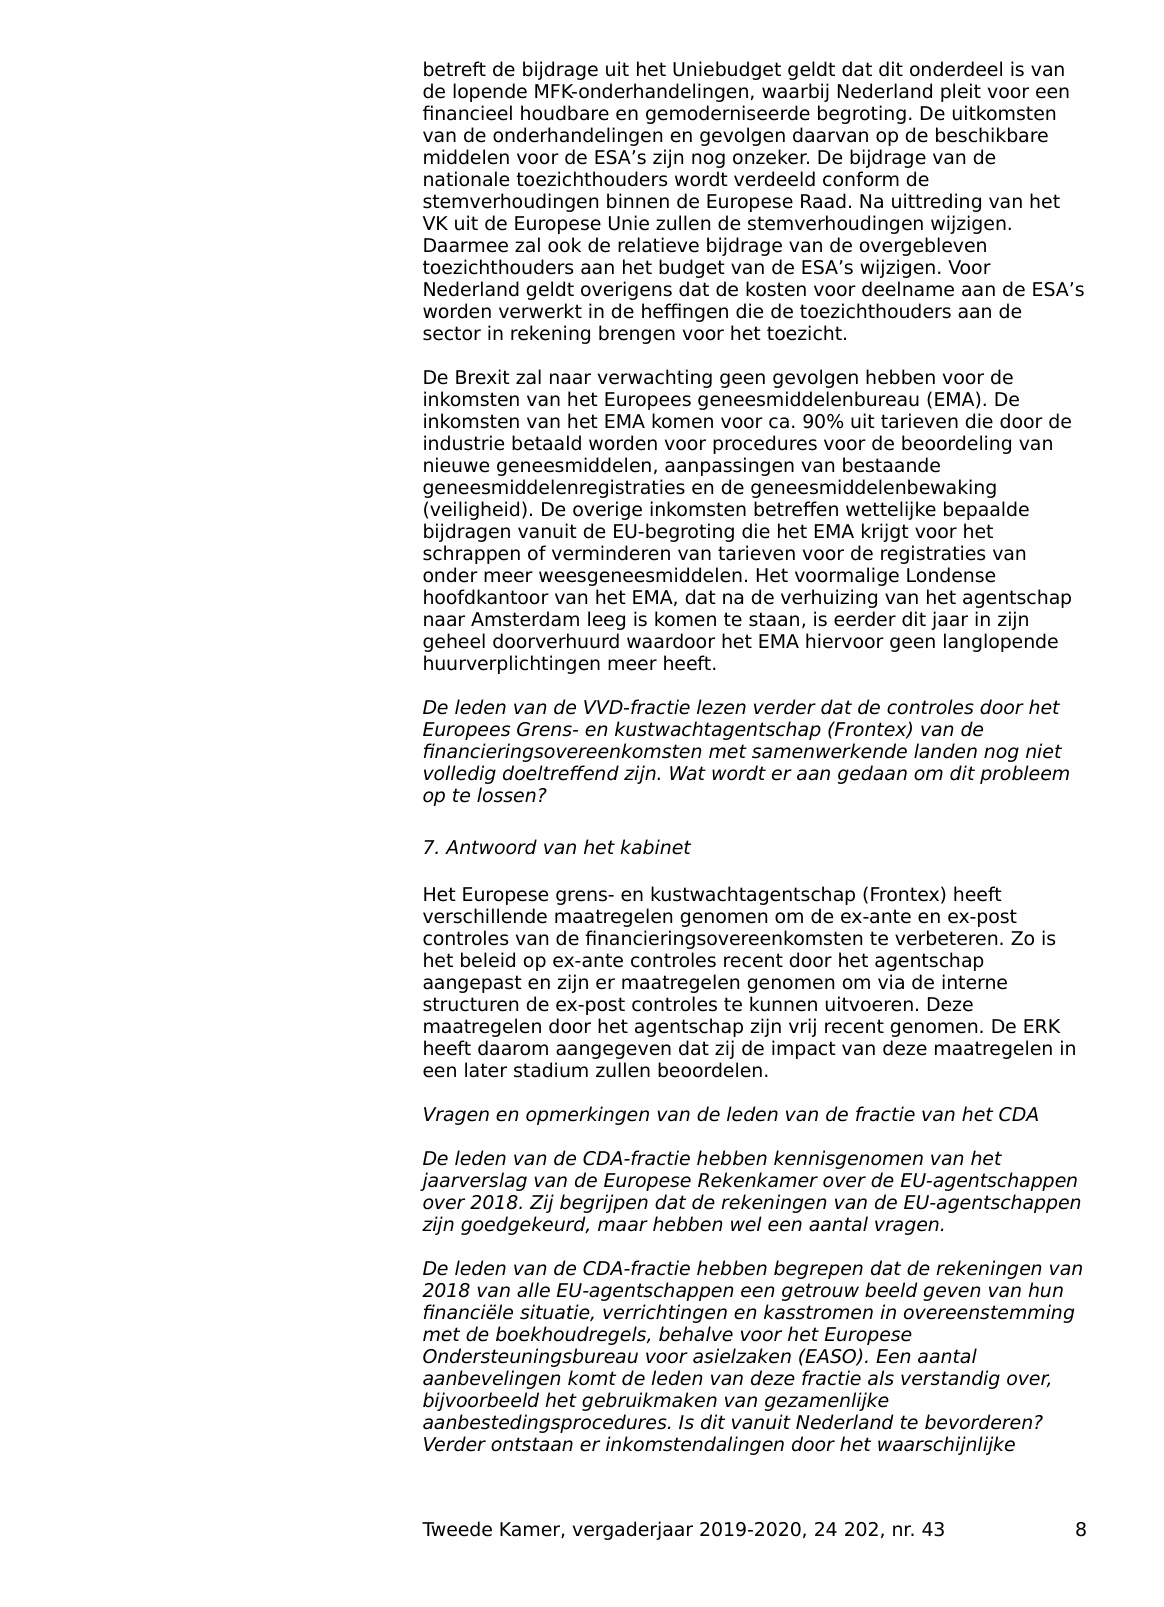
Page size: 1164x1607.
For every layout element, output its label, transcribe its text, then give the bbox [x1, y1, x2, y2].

text De leden van de VVD-fractie lezen verder dat de controles door het Europees Grens- en kustwachtagentschap (Frontex) van de financieringsovereenkomsten met samenwerkende landen nog niet volledig doeltreffend zijn. Wat wordt er aan gedaan om dit probleem op te lossen? [422, 697, 1087, 807]
subtitle 7. Antwoord van het kabinet [422, 837, 1087, 859]
text betreft de bijdrage uit het Uniebudget geldt dat dit onderdeel is van de lopende MFK-onderhandelingen, waarbij Nederland pleit voor een financieel houdbare en gemoderniseerde begroting. De uitkomsten van de onderhandelingen en gevolgen daarvan op de beschikbare middelen voor de ESA’s zijn nog onzeker. De bijdrage van de nationale toezichthouders wordt verdeeld conform de stemverhoudingen binnen de Europese Raad. Na uittreding van het VK uit de Europese Unie zullen de stemverhoudingen wijzigen. Daarmee zal ook de relatieve bijdrage van de overgebleven toezichthouders aan het budget van de ESA’s wijzigen. Voor Nederland geldt overigens dat de kosten voor deelname aan de ESA’s worden verwerkt in de heffingen die de toezichthouders aan de sector in rekening brengen voor het toezicht. [422, 59, 1087, 345]
text De Brexit zal naar verwachting geen gevolgen hebben voor de inkomsten van het Europees geneesmiddelenbureau (EMA). De inkomsten van het EMA komen voor ca. 90% uit tarieven die door de industrie betaald worden voor procedures voor de beoordeling van nieuwe geneesmiddelen, aanpassingen van bestaande geneesmiddelenregistraties en de geneesmiddelenbewaking (veiligheid). De overige inkomsten betreffen wettelijke bepaalde bijdragen vanuit de EU-begroting die het EMA krijgt voor het schrappen of verminderen van tarieven voor de registraties van onder meer weesgeneesmiddelen. Het voormalige Londense hoofdkantoor van het EMA, dat na de verhuizing van het agentschap naar Amsterdam leeg is komen te staan, is eerder dit jaar in zijn geheel doorverhuurd waardoor het EMA hiervoor geen langlopende huurverplichtingen meer heeft. [422, 367, 1087, 675]
text De leden van de CDA-fractie hebben begrepen dat de rekeningen van 2018 van alle EU-agentschappen een getrouw beeld geven van hun financiële situatie, verrichtingen en kasstromen in overeenstemming met de boekhoudregels, behalve voor het Europese Ondersteuningsbureau voor asielzaken (EASO). Een aantal aanbevelingen komt de leden van deze fractie als verstandig over, bijvoorbeeld het gebruikmaken van gezamenlijke aanbestedingsprocedures. Is dit vanuit Nederland te bevorderen? Verder ontstaan er inkomstendalingen door het waarschijnlijke [422, 1258, 1087, 1456]
text De leden van de CDA-fractie hebben kennisgenomen van het jaarverslag van de Europese Rekenkamer over de EU-agentschappen over 2018. Zij begrijpen dat de rekeningen van de EU-agentschappen zijn goedgekeurd, maar hebben wel een aantal vragen. [422, 1148, 1087, 1236]
text Het Europese grens- en kustwachtagentschap (Frontex) heeft verschillende maatregelen genomen om de ex-ante en ex-post controles van de financieringsovereenkomsten te verbeteren. Zo is het beleid op ex-ante controles recent door het agentschap aangepast en zijn er maatregelen genomen om via de interne structuren de ex-post controles te kunnen uitvoeren. Deze maatregelen door het agentschap zijn vrij recent genomen. De ERK heeft daarom aangegeven dat zij de impact van deze maatregelen in een later stadium zullen beoordelen. [422, 884, 1087, 1082]
subtitle Vragen en opmerkingen van de leden van de fractie van het CDA [422, 1104, 1087, 1126]
